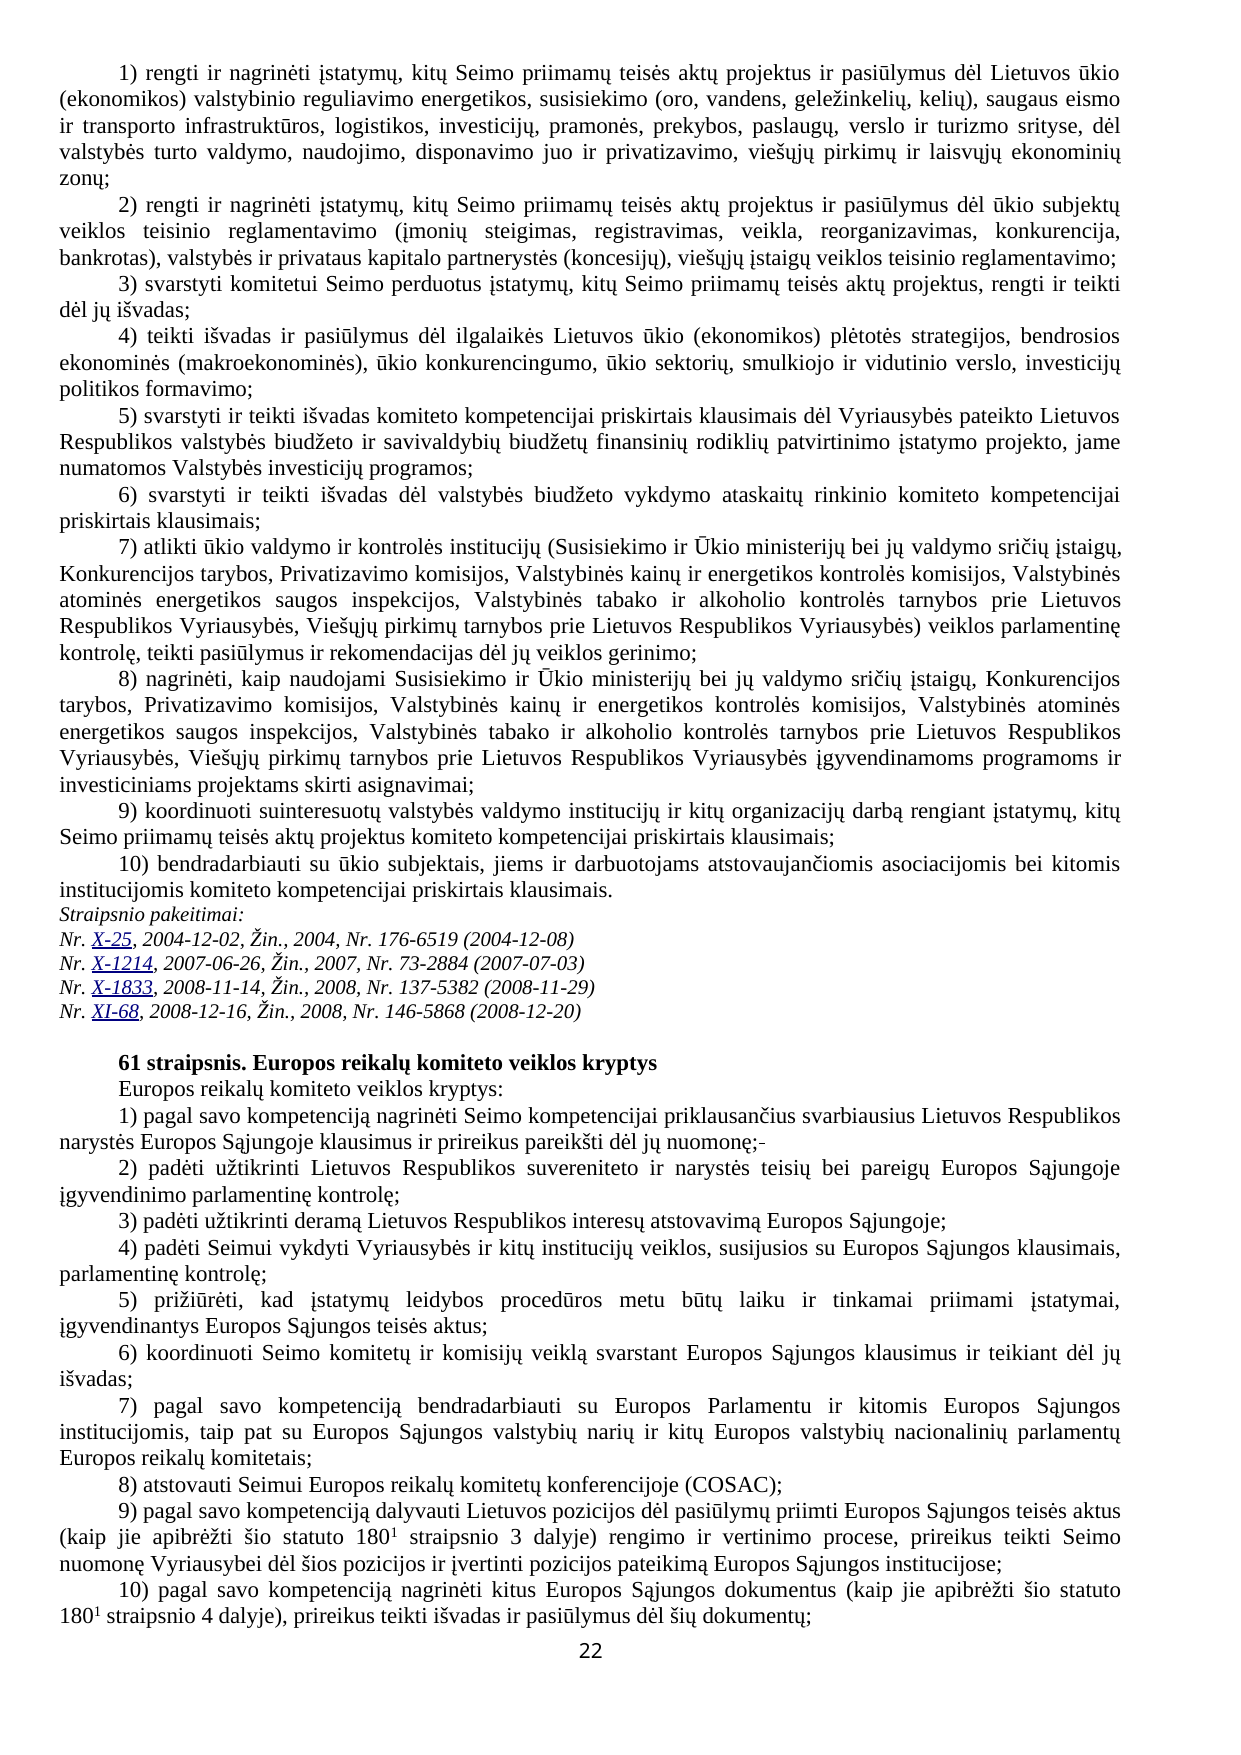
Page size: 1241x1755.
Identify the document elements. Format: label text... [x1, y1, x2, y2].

text Europos reikalų komiteto veiklos kryptys: [59, 1075, 1122, 1102]
text 6) svarstyti ir teikti išvadas dėl valstybės biudžeto vykdymo ataskaitų rinkinio komiteto kompetencijai priskirtais klausimais; [59, 481, 1122, 533]
text 3) padėti užtikrinti deramą Lietuvos Respublikos interesų atstovavimą Europos Sąjungoje; [59, 1207, 1122, 1233]
text Nr. X-1833, 2008-11-14, Žin., 2008, Nr. 137-5382 (2008-11-29) [59, 974, 1122, 999]
text 4) teikti išvadas ir pasiūlymus dėl ilgalaikės Lietuvos ūkio (ekonomikos) plėtotės strategijos, bendrosios ekonominės (makroekonominės), ūkio konkurencingumo, ūkio sektorių, smulkiojo ir vidutinio verslo, investicijų politikos formavimo; [59, 323, 1122, 402]
text Straipsnio pakeitimai: [59, 902, 1122, 926]
text 1) pagal savo kompetenciją nagrinėti Seimo kompetencijai priklausančius svarbiausius Lietuvos Respublikos narystės Europos Sąjungoje klausimus ir prireikus pareikšti dėl jų nuomonę; [59, 1102, 1122, 1154]
text 7) pagal savo kompetenciją bendradarbiauti su Europos Parlamentu ir kitomis Europos Sąjungos institucijomis, taip pat su Europos Sąjungos valstybių narių ir kitų Europos valstybių nacionalinių parlamentų Europos reikalų komitetais; [59, 1392, 1122, 1471]
text Nr. X-1214, 2007-06-26, Žin., 2007, Nr. 73-2884 (2007-07-03) [59, 951, 1122, 974]
text 5) prižiūrėti, kad įstatymų leidybos procedūros metu būtų laiku ir tinkamai priimami įstatymai, įgyvendinantys Europos Sąjungos teisės aktus; [59, 1286, 1122, 1339]
text 9) koordinuoti suinteresuotų valstybės valdymo institucijų ir kitų organizacijų darbą rengiant įstatymų, kitų Seimo priimamų teisės aktų projektus komiteto kompetencijai priskirtais klausimais; [59, 797, 1122, 850]
text 6) koordinuoti Seimo komitetų ir komisijų veiklą svarstant Europos Sąjungos klausimus ir teikiant dėl jų išvadas; [59, 1339, 1122, 1392]
text Nr. X-25, 2004-12-02, Žin., 2004, Nr. 176-6519 (2004-12-08) [59, 926, 1122, 951]
text 3) svarstyti komitetui Seimo perduotus įstatymų, kitų Seimo priimamų teisės aktų projektus, rengti ir teikti dėl jų išvadas; [59, 270, 1122, 323]
text 1) rengti ir nagrinėti įstatymų, kitų Seimo priimamų teisės aktų projektus ir pasiūlymus dėl Lietuvos ūkio (ekonomikos) valstybinio reguliavimo energetikos, susisiekimo (oro, vandens, geležinkelių, kelių), saugaus eismo ir transporto infrastruktūros, logistikos, investicijų, pramonės, prekybos, paslaugų, verslo ir turizmo srityse, dėl valstybės turto valdymo, naudojimo, disponavimo juo ir privatizavimo, viešųjų pirkimų ir laisvųjų ekonominių zonų; [59, 59, 1122, 191]
text 61 straipsnis. Europos reikalų komiteto veiklos kryptys [59, 1049, 1122, 1075]
text 7) atlikti ūkio valdymo ir kontrolės institucijų (Susisiekimo ir Ūkio ministerijų bei jų valdymo sričių įstaigų, Konkurencijos tarybos, Privatizavimo komisijos, Valstybinės kainų ir energetikos kontrolės komisijos, Valstybinės atominės energetikos saugos inspekcijos, Valstybinės tabako ir alkoholio kontrolės tarnybos prie Lietuvos Respublikos Vyriausybės, Viešųjų pirkimų tarnybos prie Lietuvos Respublikos Vyriausybės) veiklos parlamentinę kontrolę, teikti pasiūlymus ir rekomendacijas dėl jų veiklos gerinimo; [59, 533, 1122, 665]
text 10) bendradarbiauti su ūkio subjektais, jiems ir darbuotojams atstovaujančiomis asociacijomis bei kitomis institucijomis komiteto kompetencijai priskirtais klausimais. [59, 850, 1122, 902]
text 4) padėti Seimui vykdyti Vyriausybės ir kitų institucijų veiklos, susijusios su Europos Sąjungos klausimais, parlamentinę kontrolę; [59, 1233, 1122, 1286]
text 8) nagrinėti, kaip naudojami Susisiekimo ir Ūkio ministerijų bei jų valdymo sričių įstaigų, Konkurencijos tarybos, Privatizavimo komisijos, Valstybinės kainų ir energetikos kontrolės komisijos, Valstybinės atominės energetikos saugos inspekcijos, Valstybinės tabako ir alkoholio kontrolės tarnybos prie Lietuvos Respublikos Vyriausybės, Viešųjų pirkimų tarnybos prie Lietuvos Respublikos Vyriausybės įgyvendinamoms programoms ir investiciniams projektams skirti asignavimai; [59, 665, 1122, 797]
text 2) rengti ir nagrinėti įstatymų, kitų Seimo priimamų teisės aktų projektus ir pasiūlymus dėl ūkio subjektų veiklos teisinio reglamentavimo (įmonių steigimas, registravimas, veikla, reorganizavimas, konkurencija, bankrotas), valstybės ir privataus kapitalo partnerystės (koncesijų), viešųjų įstaigų veiklos teisinio reglamentavimo; [59, 191, 1122, 270]
text Nr. XI-68, 2008-12-16, Žin., 2008, Nr. 146-5868 (2008-12-20) [59, 999, 1122, 1023]
text 8) atstovauti Seimui Europos reikalų komitetų konferencijoje (COSAC); [59, 1471, 1122, 1497]
text 2) padėti užtikrinti Lietuvos Respublikos suvereniteto ir narystės teisių bei pareigų Europos Sąjungoje įgyvendinimo parlamentinę kontrolę; [59, 1154, 1122, 1207]
text 5) svarstyti ir teikti išvadas komiteto kompetencijai priskirtais klausimais dėl Vyriausybės pateikto Lietuvos Respublikos valstybės biudžeto ir savivaldybių biudžetų finansinių rodiklių patvirtinimo įstatymo projekto, jame numatomos Valstybės investicijų programos; [59, 402, 1122, 481]
text 9) pagal savo kompetenciją dalyvauti Lietuvos pozicijos dėl pasiūlymų priimti Europos Sąjungos teisės aktus (kaip jie apibrėžti šio statuto 1801 straipsnio 3 dalyje) rengimo ir vertinimo procese, prireikus teikti Seimo nuomonę Vyriausybei dėl šios pozicijos ir įvertinti pozicijos pateikimą Europos Sąjungos institucijose; [59, 1497, 1122, 1576]
text 10) pagal savo kompetenciją nagrinėti kitus Europos Sąjungos dokumentus (kaip jie apibrėžti šio statuto 1801 straipsnio 4 dalyje), prireikus teikti išvadas ir pasiūlymus dėl šių dokumentų; [59, 1576, 1122, 1629]
